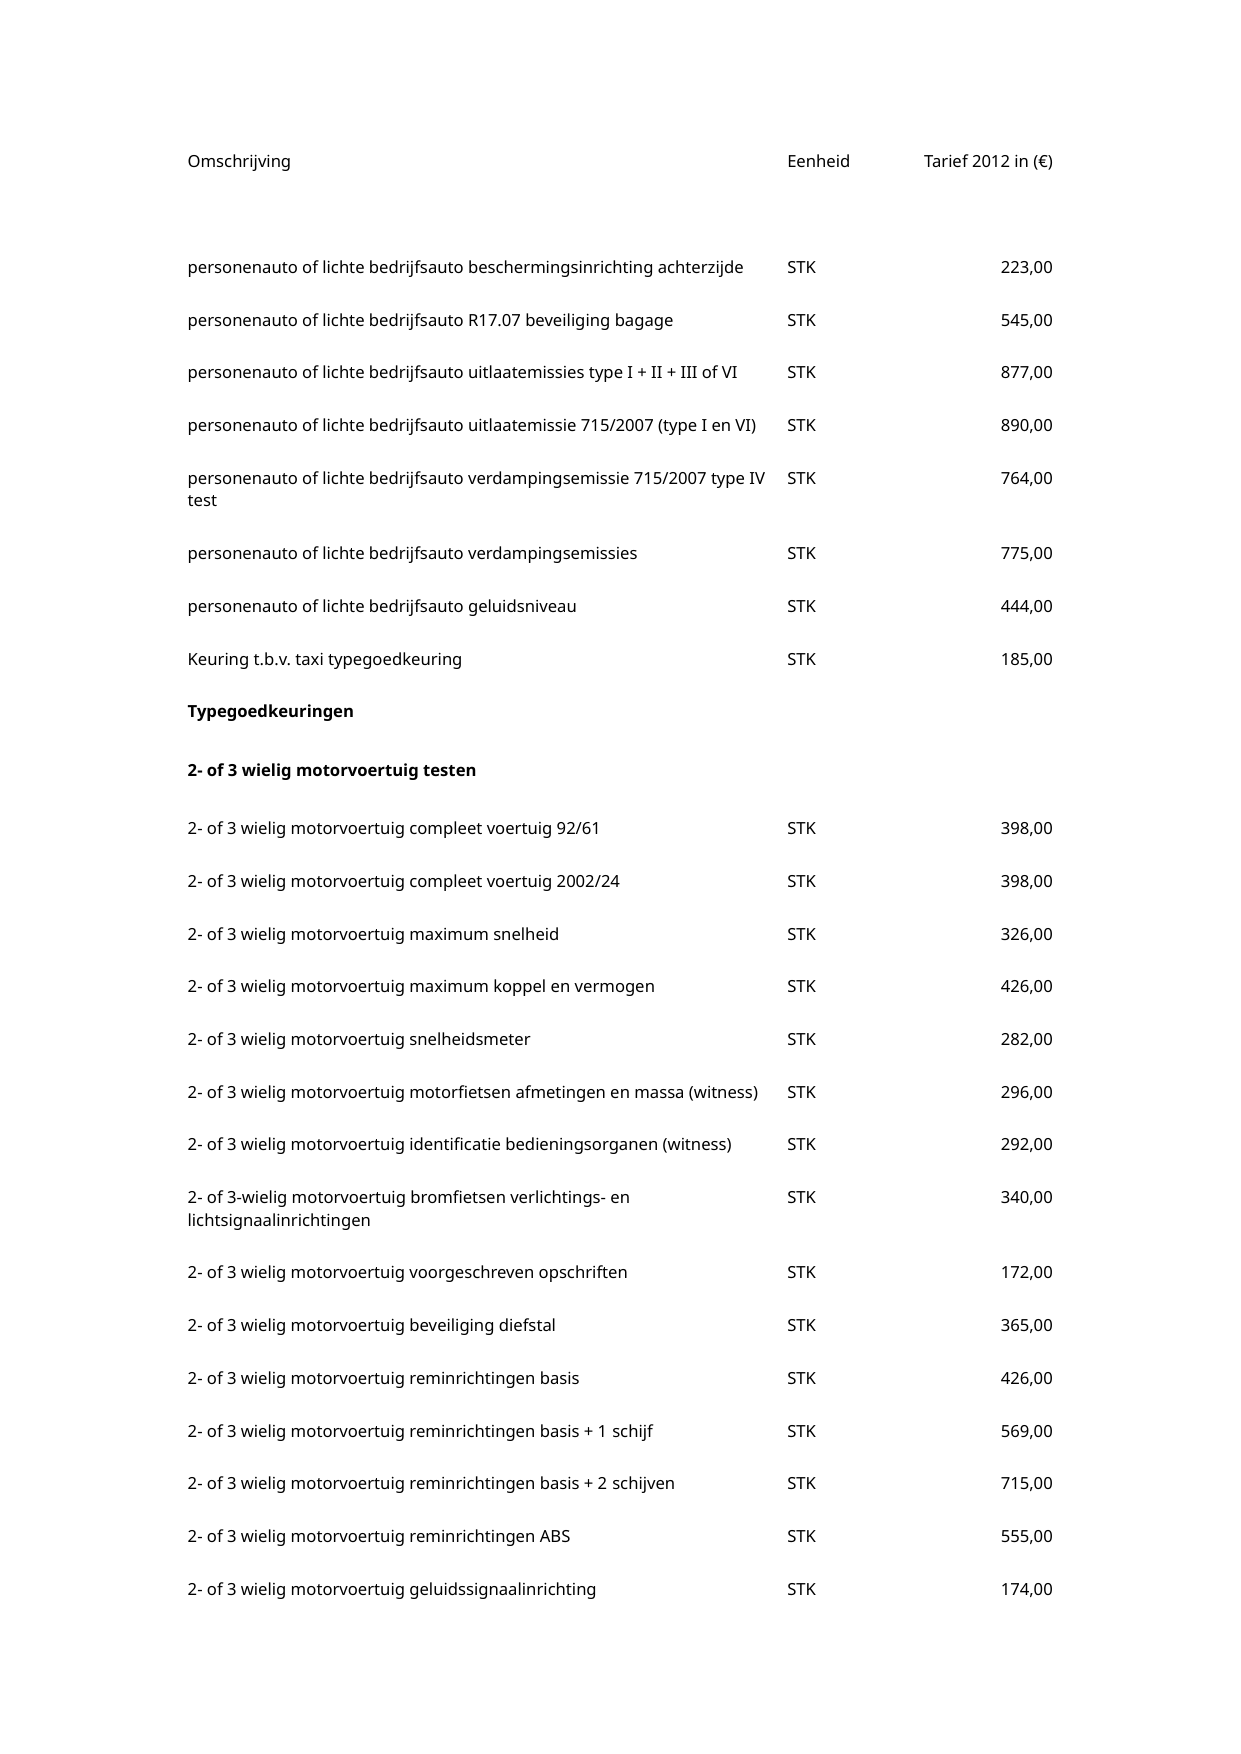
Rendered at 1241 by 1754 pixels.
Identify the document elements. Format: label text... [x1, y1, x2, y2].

table_cell STK [787, 542, 916, 594]
table_cell STK [787, 869, 916, 922]
table_cell 877,00 [916, 361, 1053, 413]
table_cell 2- of 3 wielig motorvoertuig snelheidsmeter [188, 1028, 787, 1080]
table_cell 2- of 3 wielig motorvoertuig beveiliging diefstal [188, 1314, 787, 1366]
table_cell [916, 758, 1053, 817]
table_cell [787, 203, 916, 255]
table_cell 223,00 [916, 255, 1053, 308]
table_cell STK [787, 361, 916, 413]
table_cell STK [787, 1419, 916, 1472]
table_cell STK [787, 1186, 916, 1261]
table_cell STK [787, 647, 916, 700]
table_header Tarief 2012 in (€) [916, 150, 1053, 203]
table_cell personenauto of lichte bedrijfsauto uitlaatemissies type I + II + III of VI [188, 361, 787, 413]
table_cell 185,00 [916, 647, 1053, 700]
table_cell STK [787, 1028, 916, 1080]
table_cell STK [787, 1080, 916, 1133]
table_cell [916, 700, 1053, 758]
table_header Eenheid [787, 150, 916, 203]
table_cell 426,00 [916, 975, 1053, 1027]
table_cell STK [787, 308, 916, 361]
table_cell STK [787, 1472, 916, 1524]
table_cell STK [787, 975, 916, 1027]
table_cell personenauto of lichte bedrijfsauto verdampingsemissies [188, 542, 787, 594]
table_cell Typegoedkeuringen [188, 700, 787, 758]
table_cell 326,00 [916, 922, 1053, 975]
table_cell 172,00 [916, 1261, 1053, 1314]
table_cell personenauto of lichte bedrijfsauto beschermingsinrichting achterzijde [188, 255, 787, 308]
table_cell 2- of 3-wielig motorvoertuig bromfietsen verlichtings- en lichtsignaalinrichtingen [188, 1186, 787, 1261]
table_cell 715,00 [916, 1472, 1053, 1524]
table_cell 2- of 3 wielig motorvoertuig reminrichtingen basis [188, 1366, 787, 1419]
table_cell STK [787, 1525, 916, 1577]
table_cell STK [787, 922, 916, 975]
table_cell STK [787, 1577, 916, 1600]
table_cell 282,00 [916, 1028, 1053, 1080]
table_cell STK [787, 255, 916, 308]
table_cell 340,00 [916, 1186, 1053, 1261]
table_cell personenauto of lichte bedrijfsauto verdampingsemissie 715/2007 type IV test [188, 466, 787, 542]
table_cell STK [787, 1133, 916, 1186]
table_header Omschrijving [188, 150, 787, 203]
table_cell 2- of 3 wielig motorvoertuig identificatie bedieningsorganen (witness) [188, 1133, 787, 1186]
table_cell 2- of 3 wielig motorvoertuig maximum snelheid [188, 922, 787, 975]
table_cell 174,00 [916, 1577, 1053, 1600]
table_cell [787, 700, 916, 758]
table_cell 296,00 [916, 1080, 1053, 1133]
table_cell 555,00 [916, 1525, 1053, 1577]
table_cell 398,00 [916, 817, 1053, 869]
table_cell STK [787, 594, 916, 647]
table_cell 426,00 [916, 1366, 1053, 1419]
table_cell 398,00 [916, 869, 1053, 922]
table_cell 890,00 [916, 414, 1053, 466]
table_cell STK [787, 1261, 916, 1314]
table_cell 2- of 3 wielig motorvoertuig testen [188, 758, 787, 817]
table_cell STK [787, 817, 916, 869]
table_cell [188, 203, 787, 255]
table_cell 444,00 [916, 594, 1053, 647]
table_cell 2- of 3 wielig motorvoertuig voorgeschreven opschriften [188, 1261, 787, 1314]
table_cell 2- of 3 wielig motorvoertuig motorfietsen afmetingen en massa (witness) [188, 1080, 787, 1133]
table_cell personenauto of lichte bedrijfsauto R17.07 beveiliging bagage [188, 308, 787, 361]
table_cell 2- of 3 wielig motorvoertuig compleet voertuig 2002/24 [188, 869, 787, 922]
table_cell [787, 758, 916, 817]
table_cell 365,00 [916, 1314, 1053, 1366]
table_cell 2- of 3 wielig motorvoertuig maximum koppel en vermogen [188, 975, 787, 1027]
table_cell STK [787, 1366, 916, 1419]
table_cell STK [787, 466, 916, 542]
table_cell personenauto of lichte bedrijfsauto geluidsniveau [188, 594, 787, 647]
table_cell personenauto of lichte bedrijfsauto uitlaatemissie 715/2007 (type I en VI) [188, 414, 787, 466]
table_cell STK [787, 414, 916, 466]
table_cell 2- of 3 wielig motorvoertuig compleet voertuig 92/61 [188, 817, 787, 869]
table_cell 292,00 [916, 1133, 1053, 1186]
table_cell Keuring t.b.v. taxi typegoedkeuring [188, 647, 787, 700]
table_cell 764,00 [916, 466, 1053, 542]
table_cell 545,00 [916, 308, 1053, 361]
table_cell 2- of 3 wielig motorvoertuig reminrichtingen basis + 1 schijf [188, 1419, 787, 1472]
table_cell 2- of 3 wielig motorvoertuig geluidssignaalinrichting [188, 1577, 787, 1600]
table_cell [916, 203, 1053, 255]
table_cell 569,00 [916, 1419, 1053, 1472]
table_cell 775,00 [916, 542, 1053, 594]
table_cell 2- of 3 wielig motorvoertuig reminrichtingen basis + 2 schijven [188, 1472, 787, 1524]
table_cell STK [787, 1314, 916, 1366]
table_cell 2- of 3 wielig motorvoertuig reminrichtingen ABS [188, 1525, 787, 1577]
